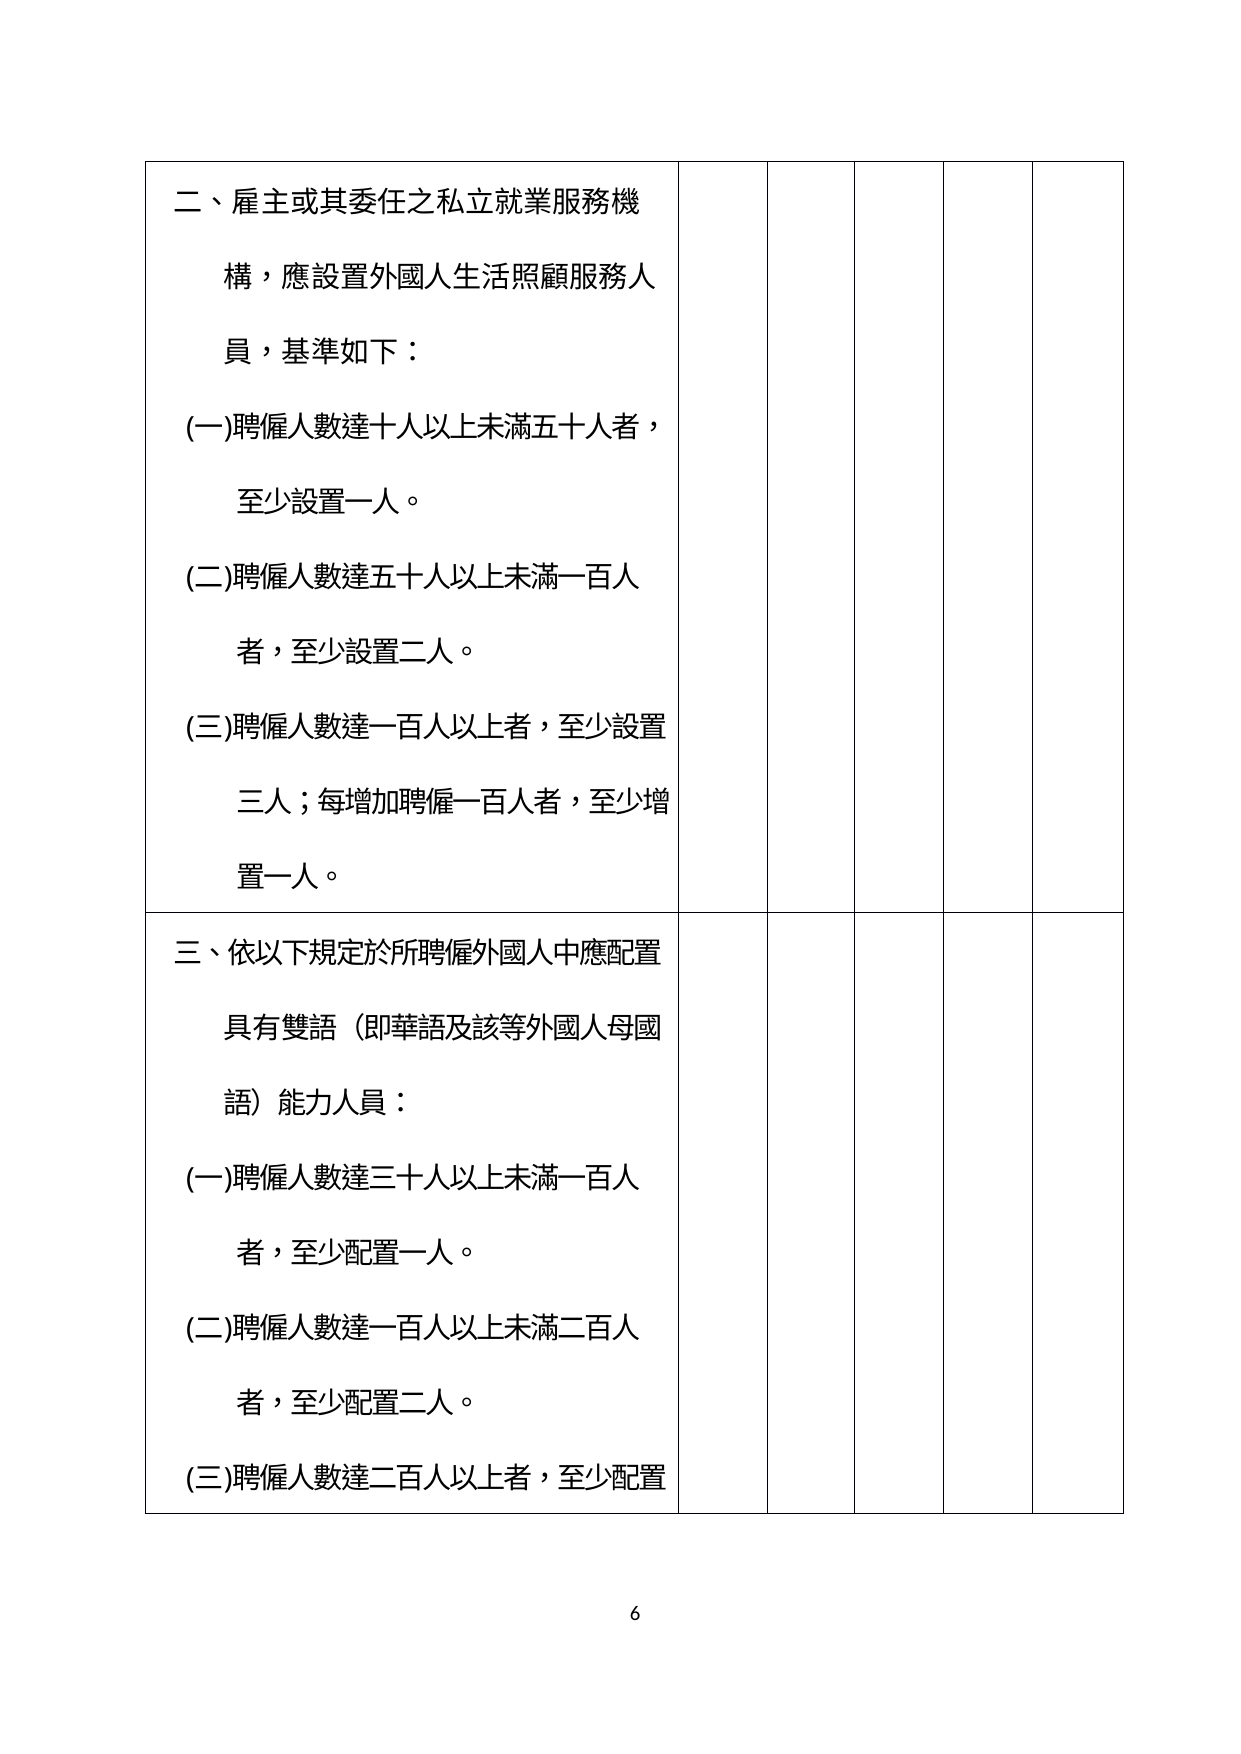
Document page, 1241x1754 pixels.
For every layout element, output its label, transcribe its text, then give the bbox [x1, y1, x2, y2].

table_cell [944, 162, 1032, 912]
table_cell [855, 162, 943, 912]
table_cell [855, 913, 943, 1513]
table_cell [768, 162, 854, 912]
table_cell 三、依以下規定於所聘僱外國人中應配置具有雙語（即華語及該等外國人母國語）能力人員： (一)聘僱人數達三十人以上未滿一百人者，至少配置一人。 (二)聘僱人數達一百人以上未滿二百人者，至少配置二人。 (三)聘僱人數達二百人以上者，至少配置 [146, 913, 678, 1513]
table_cell [944, 913, 1032, 1513]
table_cell [1033, 913, 1123, 1513]
table_cell [679, 913, 767, 1513]
table_cell [768, 913, 854, 1513]
table_cell [679, 162, 767, 912]
table_cell 二、雇主或其委任之私立就業服務機構，應設置外國人生活照顧服務人員，基準如下： (一)聘僱人數達十人以上未滿五十人者，至少設置一人。 (二)聘僱人數達五十人以上未滿一百人者，至少設置二人。 (三)聘僱人數達一百人以上者，至少設置三人；每增加聘僱一百人者，至少增置一人。 [146, 162, 678, 912]
table_cell [1033, 162, 1123, 912]
